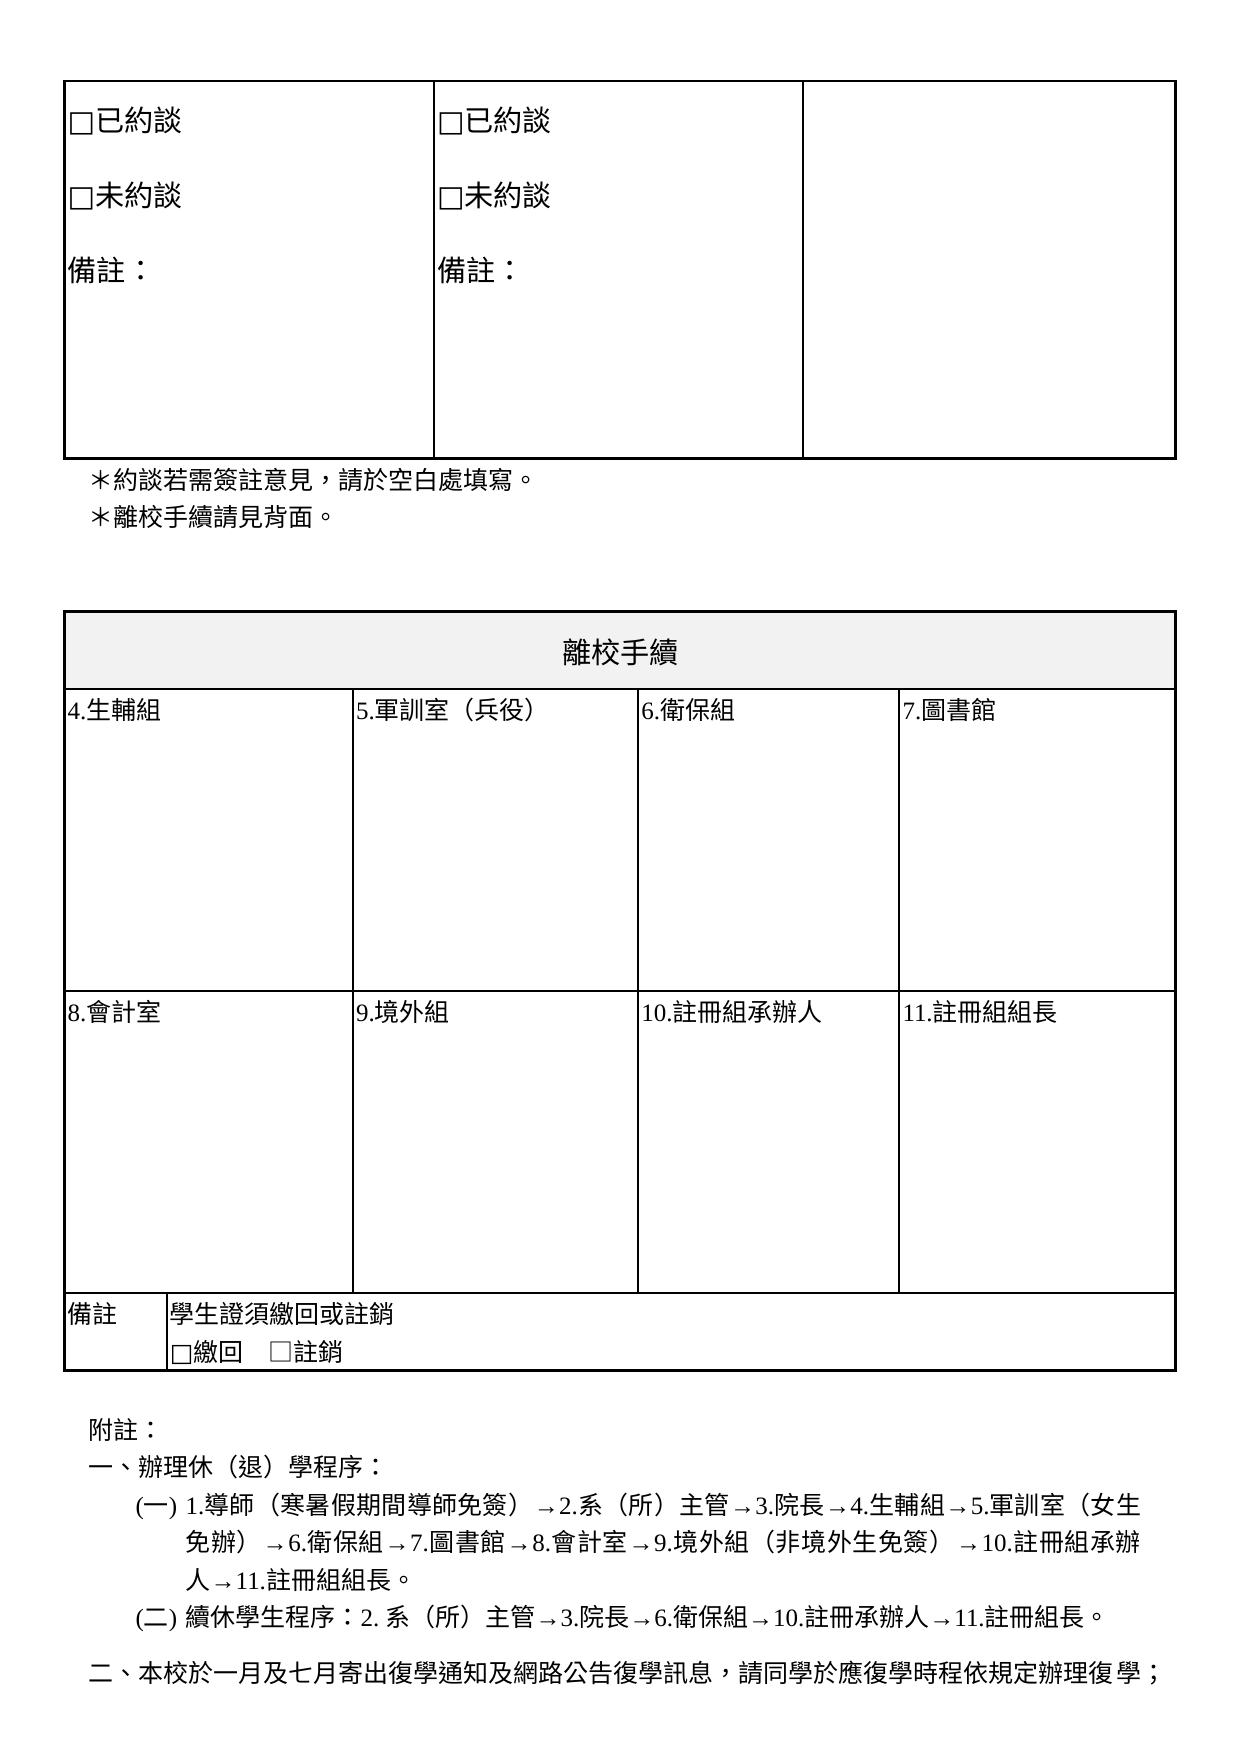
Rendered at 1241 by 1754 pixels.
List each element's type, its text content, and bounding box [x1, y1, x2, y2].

table_cell 8.會計室 [66, 992, 352, 1292]
list 1.導師（寒暑假期間導師免簽）→2.系（所）主管→3.院長→4.生輔組→5.軍訓室（女生免辦）→6.衛保組→7.圖書館→8.會計室→9.境外組（非境外生免簽）→10.註冊組承辦人→11.註冊組組長。 [135, 1485, 1142, 1597]
table_cell □已約談 □未約談 備註： [435, 82, 802, 457]
list 辦理休（退）學程序： [88, 1447, 1142, 1485]
table_cell 10.註冊組承辦人 [639, 992, 898, 1292]
table_cell 6.衛保組 [639, 690, 898, 990]
table_header 離校手續 [66, 613, 1174, 688]
table_cell 11.註冊組組長 [900, 992, 1174, 1292]
table_cell 學生證須繳回或註銷 □繳回 □註銷 [168, 1294, 1174, 1369]
table_cell □已約談 □未約談 備註： [66, 82, 433, 457]
table_cell [804, 82, 1174, 457]
table_cell 4.生輔組 [66, 690, 352, 990]
table_cell 7.圖書館 [900, 690, 1174, 990]
table_cell 9.境外組 [354, 992, 637, 1292]
text 附註： [88, 1410, 1142, 1447]
list 本校於一月及七月寄出復學通知及網路公告復學訊息，請同學於應復學時程依規定辦理復學；依學則規定「休學逾期未復學者」，視為無意願就學以退學處理（大學學則第二十二條第一款；專科部學則第二十一條第一款）。 [88, 1653, 1142, 1690]
list 續休學生程序：2. 系（所）主管→3.院長→6.衛保組→10.註冊承辦人→11.註冊組長。 [135, 1597, 1142, 1635]
text ＊約談若需簽註意見，請於空白處填寫。 [89, 460, 1152, 497]
text ＊離校手續請見背面。 [89, 497, 1152, 535]
table_cell 5.軍訓室（兵役） [354, 690, 637, 990]
table_cell 備註 [66, 1294, 166, 1369]
